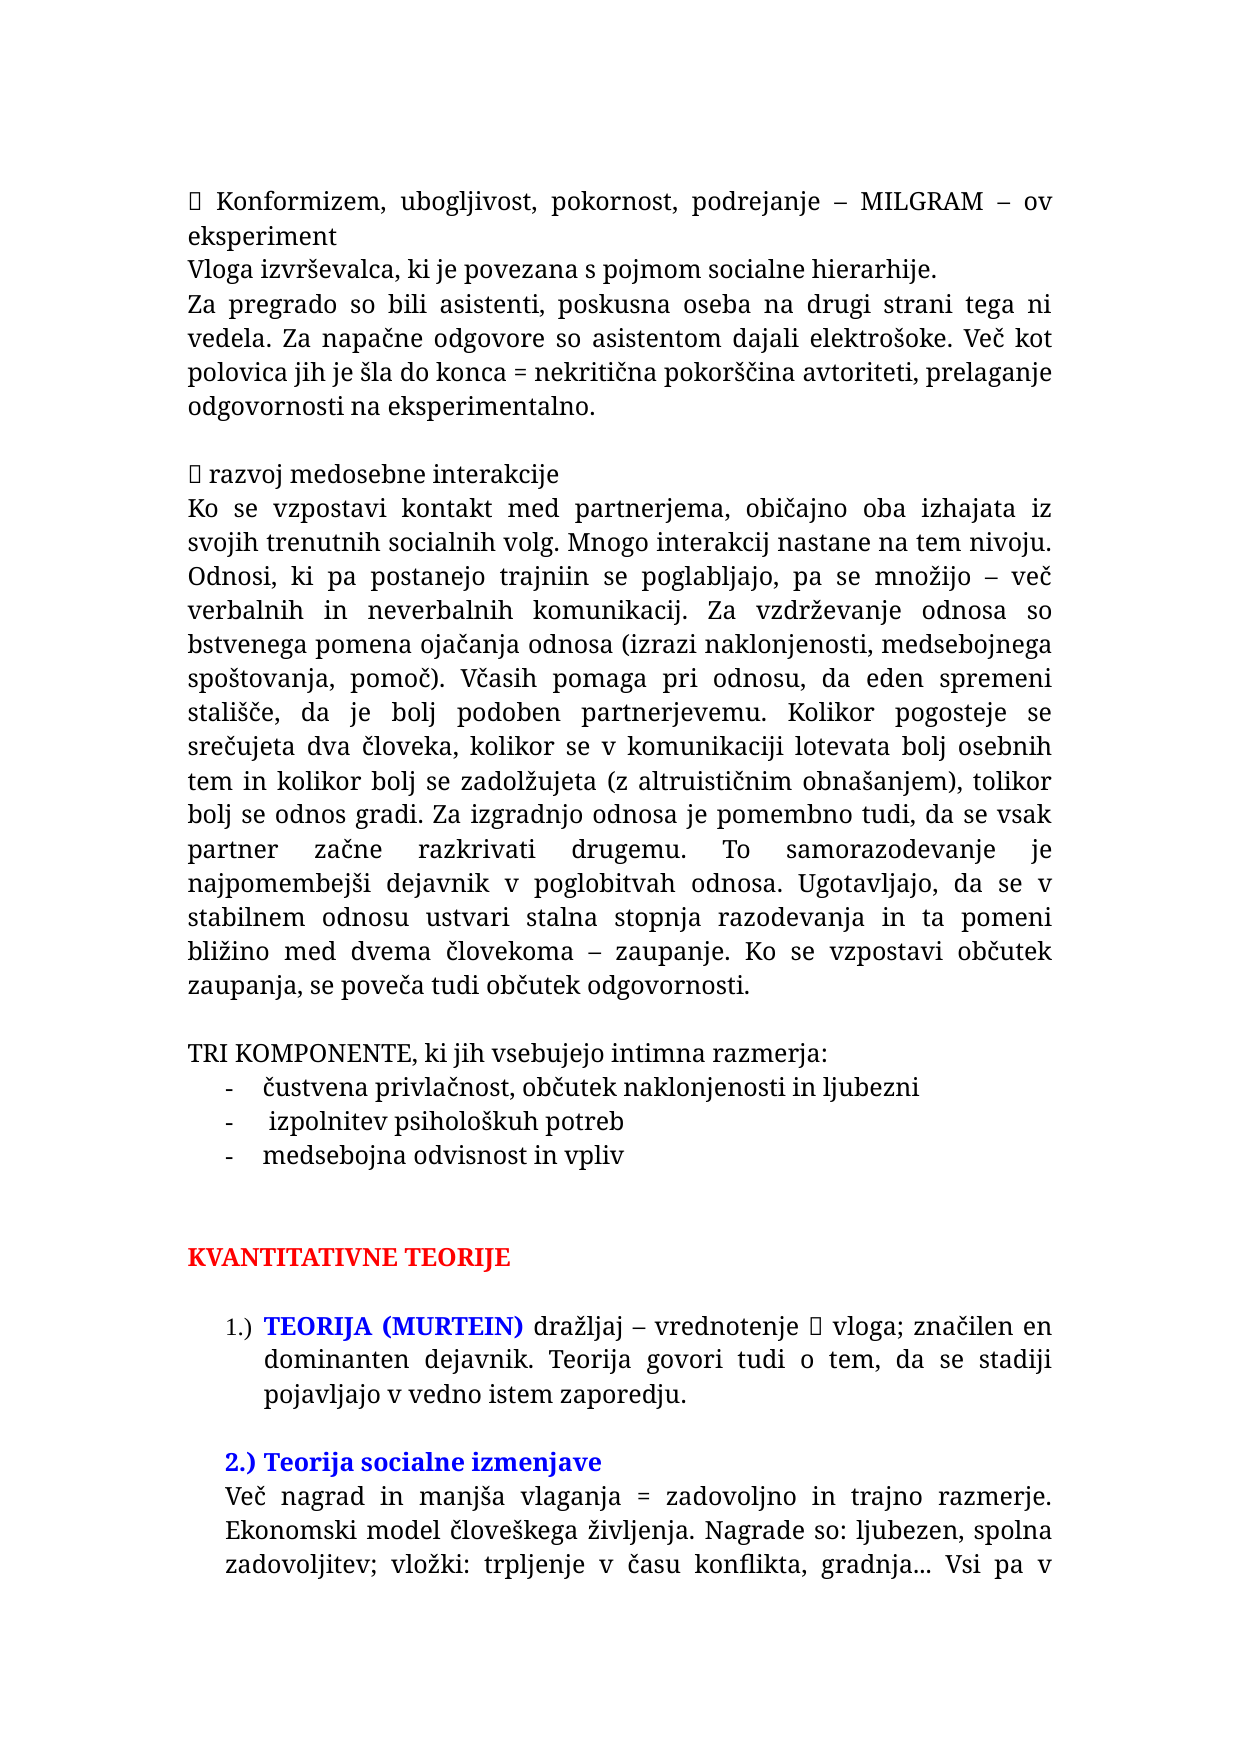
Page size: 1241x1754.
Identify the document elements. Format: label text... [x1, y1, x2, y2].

list medsebojna odvisnost in vpliv [225, 1138, 1053, 1172]
list Teorija socialne izmenjave [225, 1444, 1053, 1478]
text Ko se vzpostavi kontakt med partnerjema, običajno oba izhajata iz svojih trenutnih socialnih volg. Mnogo interakcij nastane na tem nivoju. Odnosi, ki pa postanejo trajniin se poglabljajo, pa se množijo – več verbalnih in neverbalnih komunikacij. Za vzdrževanje odnosa so bstvenega pomena ojačanja odnosa (izrazi naklonjenosti, medsebojnega spoštovanja, pomoč). Včasih pomaga pri odnosu, da eden spremeni stališče, da je bolj podoben partnerjevemu. Kolikor pogosteje se srečujeta dva človeka, kolikor se v komunikaciji lotevata bolj osebnih tem in kolikor bolj se zadolžujeta (z altruističnim obnašanjem), tolikor bolj se odnos gradi. Za izgradnjo odnosa je pomembno tudi, da se vsak partner začne razkrivati drugemu. To samorazodevanje je najpomembejši dejavnik v poglobitvah odnosa. Ugotavljajo, da se v stabilnem odnosu ustvari stalna stopnja razodevanja in ta pomeni bližino med dvema človekoma – zaupanje. Ko se vzpostavi občutek zaupanja, se poveča tudi občutek odgovornosti. [187, 491, 1053, 1002]
text Več nagrad in manjša vlaganja = zadovoljno in trajno razmerje. Ekonomski model človeškega življenja. Nagrade so: ljubezen, spolna zadovoljitev; vložki: trpljenje v času konflikta, gradnja... Vsi pa v [225, 1478, 1053, 1581]
text TRI KOMPONENTE, ki jih vsebujejo intimna razmerja: [187, 1036, 1053, 1070]
text  Konformizem, ubogljivost, pokornost, podrejanje – MILGRAM – ov eksperiment [187, 184, 1053, 252]
text Vloga izvrševalca, ki je povezana s pojmom socialne hierarhije. [187, 252, 1053, 286]
list izpolnitev psihološkuh potreb [225, 1104, 1053, 1138]
text KVANTITATIVNE TEORIJE [187, 1240, 1053, 1274]
text  razvoj medosebne interakcije [187, 457, 1053, 491]
list TEORIJA (MURTEIN) dražljaj – vrednotenje  vloga; značilen en dominanten dejavnik. Teorija govori tudi o tem, da se stadiji pojavljajo v vedno istem zaporedju. [225, 1308, 1053, 1410]
list čustvena privlačnost, občutek naklonjenosti in ljubezni [225, 1070, 1053, 1104]
text Za pregrado so bili asistenti, poskusna oseba na drugi strani tega ni vedela. Za napačne odgovore so asistentom dajali elektrošoke. Več kot polovica jih je šla do konca = nekritična pokorščina avtoriteti, prelaganje odgovornosti na eksperimentalno. [187, 286, 1053, 422]
